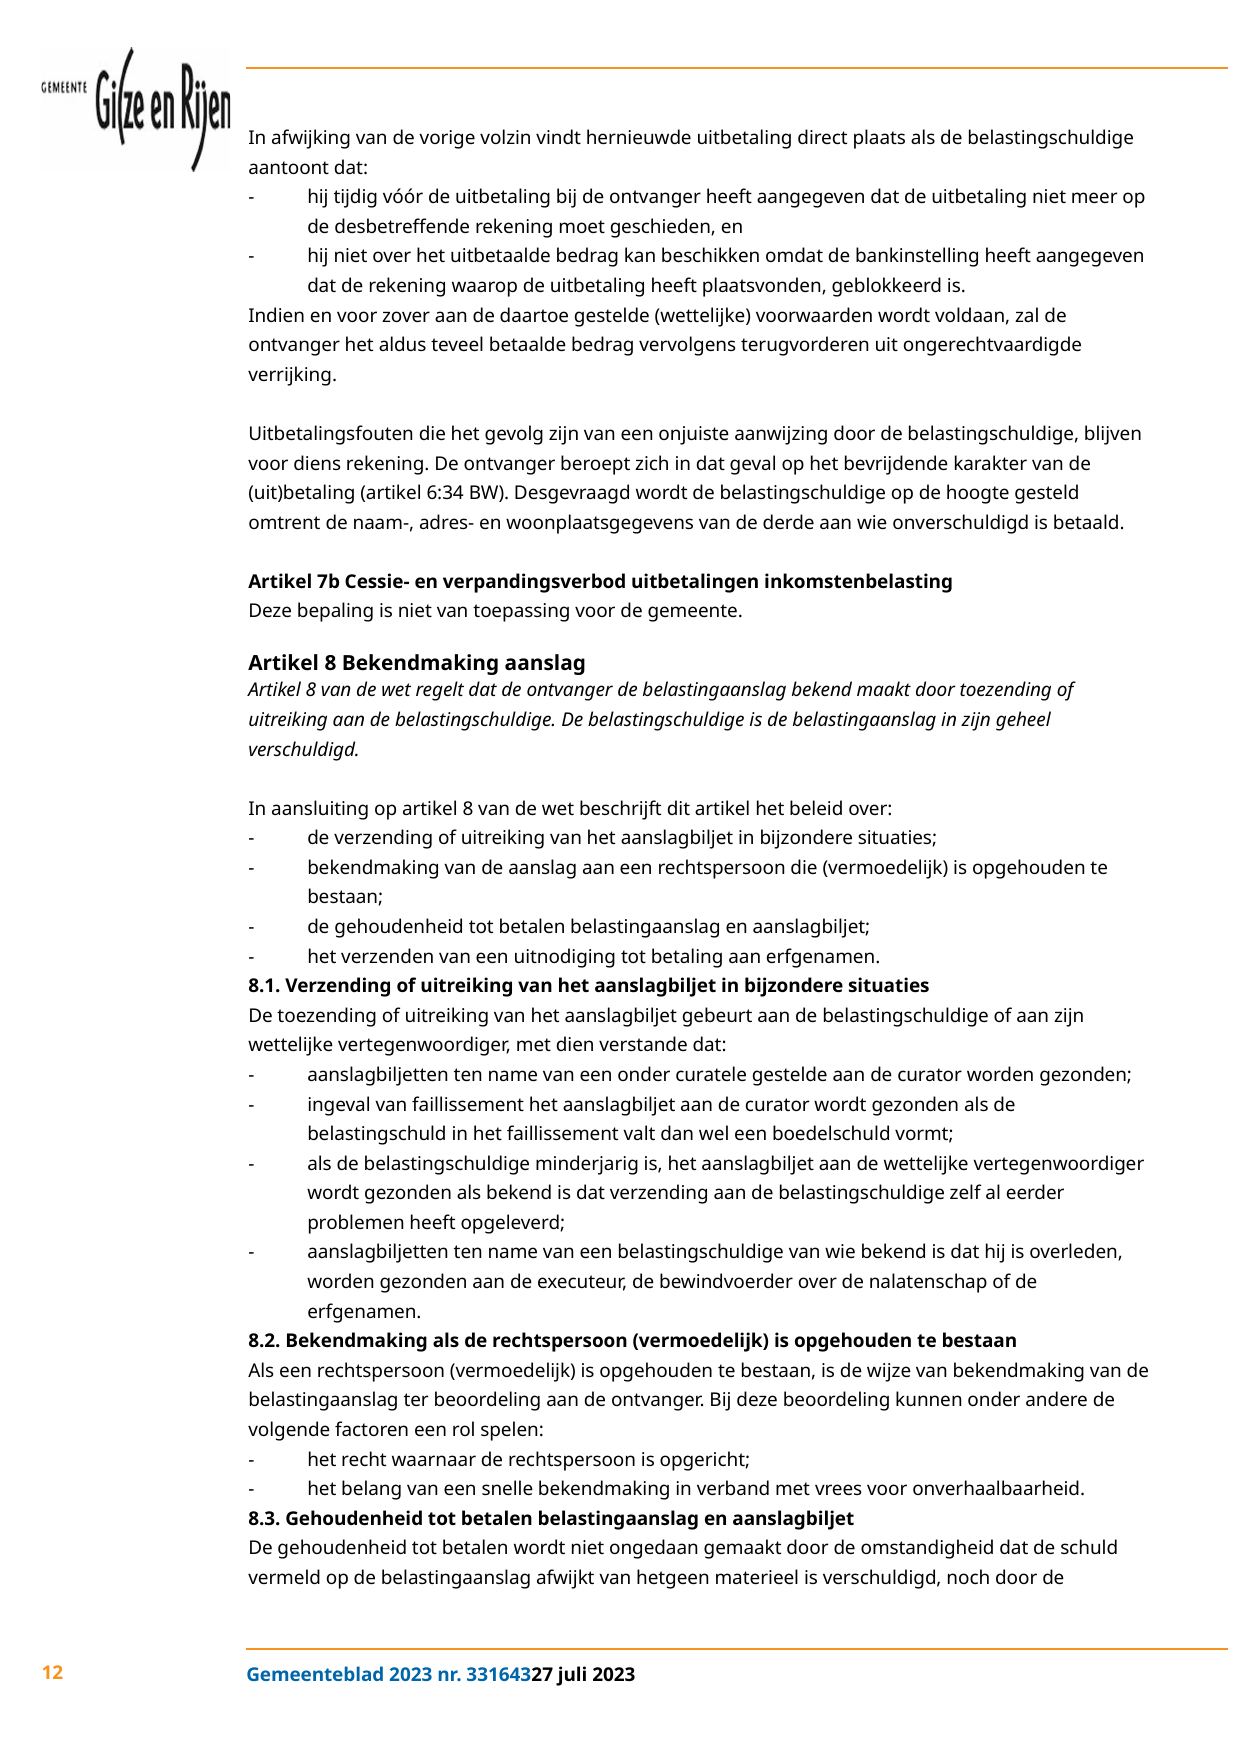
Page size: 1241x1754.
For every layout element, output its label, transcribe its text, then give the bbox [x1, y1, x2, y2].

list de verzending of uitreiking van het aanslagbiljet in bijzondere situaties; [248, 824, 1152, 850]
text In afwijking van de vorige volzin vindt hernieuwde uitbetaling direct plaats als de belastingschuldige aantoont dat: [248, 124, 1152, 180]
list als de belastingschuldige minderjarig is, het aanslagbiljet aan de wettelijke vertegenwoordiger wordt gezonden als bekend is dat verzending aan de belastingschuldige zelf al eerder problemen heeft opgeleverd; [248, 1150, 1152, 1235]
text De toezending of uitreiking van het aanslagbiljet gebeurt aan de belastingschuldige of aan zijn wettelijke vertegenwoordiger, met dien verstande dat: [248, 1002, 1152, 1057]
picture [41, 47, 231, 172]
list bekendmaking van de aanslag aan een rechtspersoon die (vermoedelijk) is opgehouden te bestaan; [248, 854, 1152, 909]
text Artikel 7b Cessie- en verpandingsverbod uitbetalingen inkomstenbelasting [248, 568, 1152, 594]
text 8.1. Verzending of uitreiking van het aanslagbiljet in bijzondere situaties [248, 972, 1152, 998]
text Indien en voor zover aan de daartoe gestelde (wettelijke) voorwaarden wordt voldaan, zal de ontvanger het aldus teveel betaalde bedrag vervolgens terugvorderen uit ongerechtvaardigde verrijking. [248, 302, 1152, 387]
text Deze bepaling is niet van toepassing voor de gemeente. [248, 598, 1152, 623]
text Artikel 8 van de wet regelt dat de ontvanger de belastingaanslag bekend maakt door toezending of uitreiking aan de belastingschuldige. De belastingschuldige is de belastingaanslag in zijn geheel verschuldigd. [248, 677, 1152, 761]
list het recht waarnaar de rechtspersoon is opgericht; [248, 1446, 1152, 1471]
list het belang van een snelle bekendmaking in verband met vrees voor onverhaalbaarheid. [248, 1475, 1152, 1501]
list het verzenden van een uitnodiging tot betaling aan erfgenamen. [248, 943, 1152, 968]
list hij tijdig vóór de uitbetaling bij de ontvanger heeft aangegeven dat de uitbetaling niet meer op de desbetreffende rekening moet geschieden, en [248, 183, 1152, 239]
list de gehoudenheid tot betalen belastingaanslag en aanslagbiljet; [248, 913, 1152, 939]
text Uitbetalingsfouten die het gevolg zijn van een onjuiste aanwijzing door de belastingschuldige, blijven voor diens rekening. De ontvanger beroept zich in dat geval op het bevrijdende karakter van de (uit)betaling (artikel 6:34 BW). Desgevraagd wordt de belastingschuldige op de hoogte gesteld omtrent de naam-, adres- en woonplaatsgegevens van de derde aan wie onverschuldigd is betaald. [248, 420, 1152, 535]
text 8.3. Gehoudenheid tot betalen belastingaanslag en aanslagbiljet [248, 1505, 1152, 1531]
text In aansluiting op artikel 8 van de wet beschrijft dit artikel het beleid over: [248, 795, 1152, 821]
text Artikel 8 Bekendmaking aanslag [248, 648, 1152, 677]
text 8.2. Bekendmaking als de rechtspersoon (vermoedelijk) is opgehouden te bestaan [248, 1327, 1152, 1353]
text De gehoudenheid tot betalen wordt niet ongedaan gemaakt door de omstandigheid dat de schuld vermeld op de belastingaanslag afwijkt van hetgeen materieel is verschuldigd, noch door de [248, 1534, 1152, 1590]
text Als een rechtspersoon (vermoedelijk) is opgehouden te bestaan, is de wijze van bekendmaking van de belastingaanslag ter beoordeling aan de ontvanger. Bij deze beoordeling kunnen onder andere de volgende factoren een rol spelen: [248, 1357, 1152, 1442]
list ingeval van faillissement het aanslagbiljet aan de curator wordt gezonden als de belastingschuld in het faillissement valt dan wel een boedelschuld vormt; [248, 1091, 1152, 1146]
list aanslagbiljetten ten name van een onder curatele gestelde aan de curator worden gezonden; [248, 1061, 1152, 1087]
list hij niet over het uitbetaalde bedrag kan beschikken omdat de bankinstelling heeft aangegeven dat de rekening waarop de uitbetaling heeft plaatsvonden, geblokkeerd is. [248, 243, 1152, 298]
list aanslagbiljetten ten name van een belastingschuldige van wie bekend is dat hij is overleden, worden gezonden aan de executeur, de bewindvoerder over de nalatenschap of de erfgenamen. [248, 1239, 1152, 1323]
